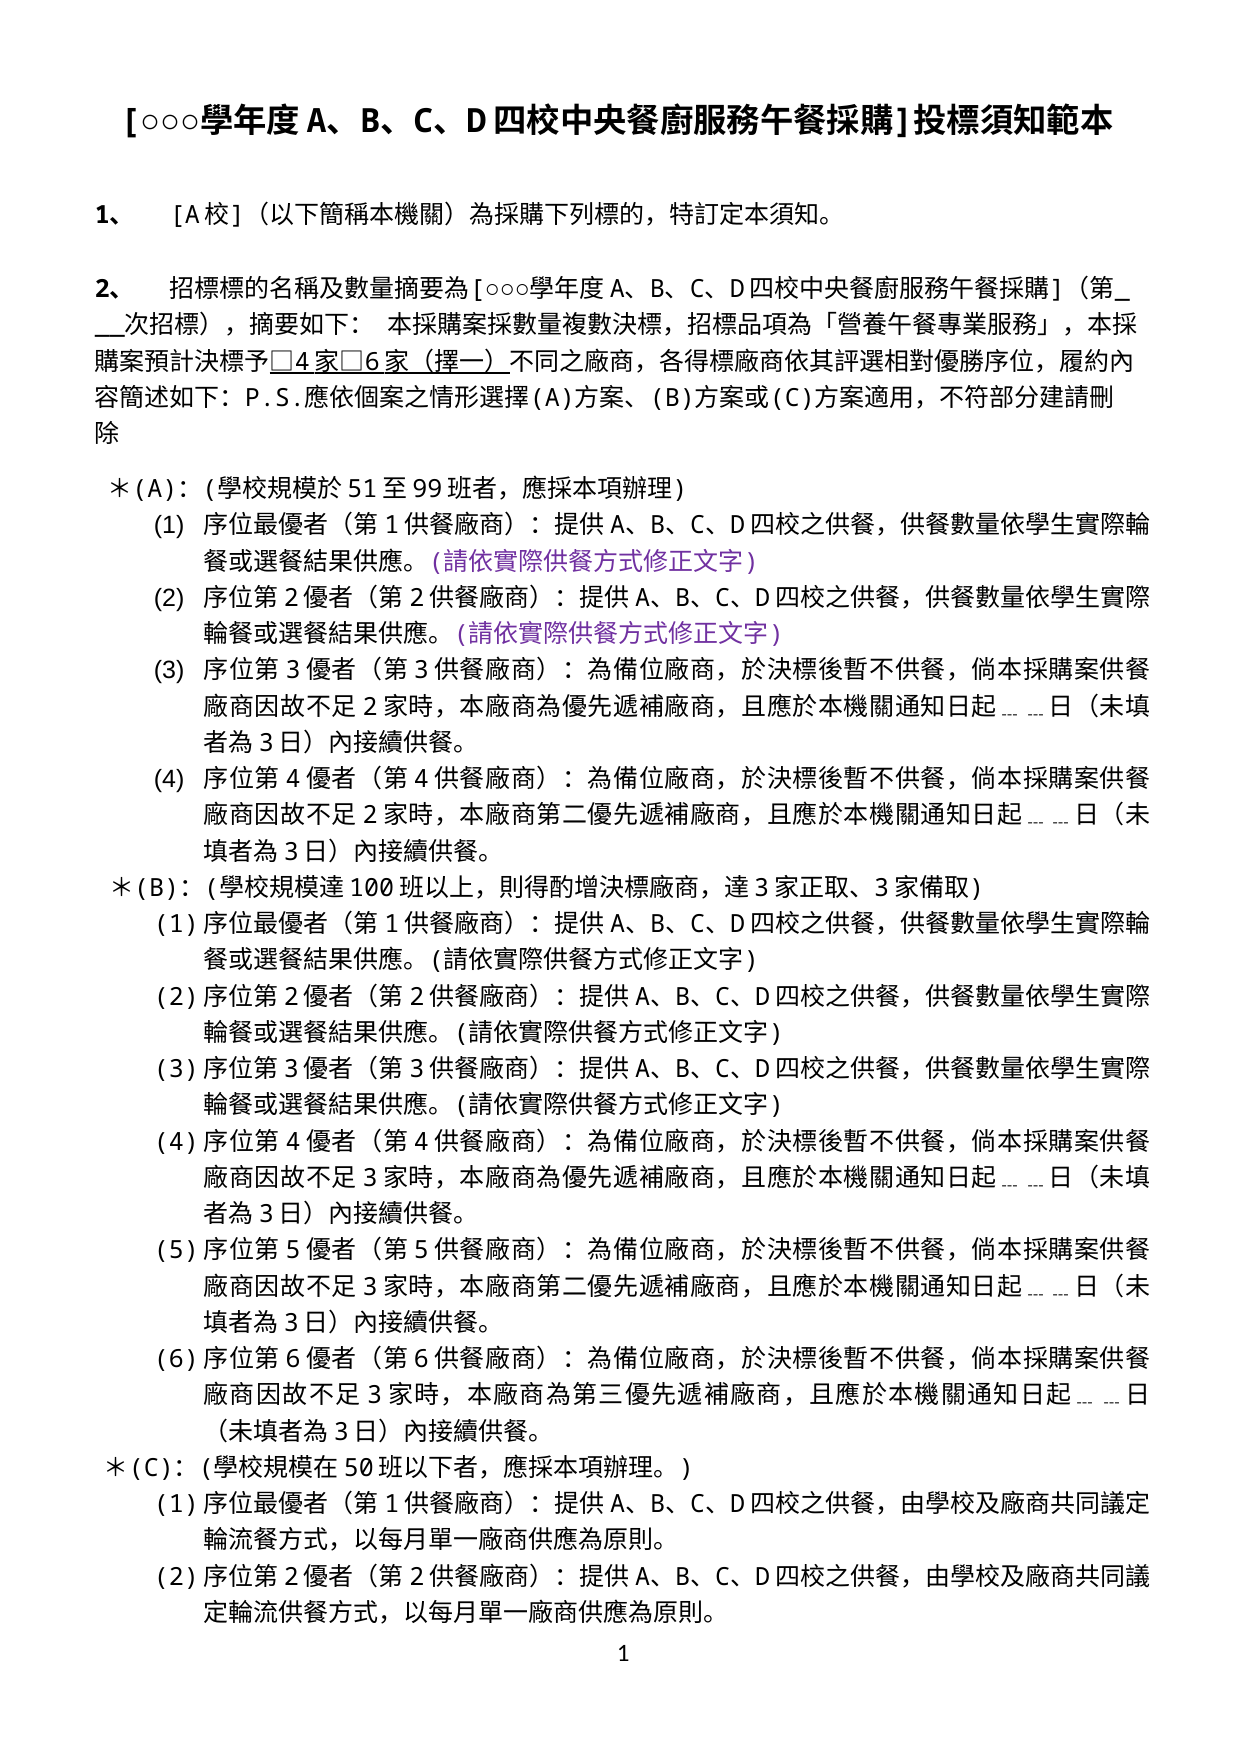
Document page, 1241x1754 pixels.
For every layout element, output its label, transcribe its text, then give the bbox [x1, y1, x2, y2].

list [A校]（以下簡稱本機關）為採購下列標的，特訂定本須知。 [94, 195, 1138, 231]
list 序位第4優者（第4供餐廠商）：為備位廠商，於決標後暫不供餐，倘本採購案供餐廠商因故不足3家時，本廠商為優先遞補廠商，且應於本機關通知日起﹍﹍日（未填者為3日）內接續供餐。 [153, 1121, 1152, 1230]
list 序位第5優者（第5供餐廠商）：為備位廠商，於決標後暫不供餐，倘本採購案供餐廠商因故不足3家時，本廠商第二優先遞補廠商，且應於本機關通知日起﹍﹍日（未填者為3日）內接續供餐。 [153, 1230, 1152, 1338]
list 序位最優者（第1供餐廠商）：提供A、B、C、D四校之供餐，供餐數量依學生實際輪餐或選餐結果供應。(請依實際供餐方式修正文字) [153, 903, 1152, 976]
subtitle [○○○學年度A、B、C、D四校中央餐廚服務午餐採購]投標須知範本 [94, 94, 1138, 142]
list 序位第6優者（第6供餐廠商）：為備位廠商，於決標後暫不供餐，倘本採購案供餐廠商因故不足3家時，本廠商為第三優先遞補廠商，且應於本機關通知日起﹍﹍日（未填者為3日）內接續供餐。 [153, 1338, 1152, 1447]
subtitle ＊(C)：(學校規模在50班以下者，應採本項辦理。) [103, 1447, 1152, 1483]
list 序位第2優者（第2供餐廠商）：提供A、B、C、D四校之供餐，由學校及廠商共同議定輪流供餐方式，以每月單一廠商供應為原則。 [153, 1556, 1152, 1628]
subtitle ＊(B)：(學校規模達100班以上，則得酌增決標廠商，達3家正取、3家備取) [94, 867, 1152, 903]
list 序位最優者（第1供餐廠商）：提供A、B、C、D四校之供餐，由學校及廠商共同議定輪流餐方式，以每月單一廠商供應為原則。 [153, 1483, 1152, 1556]
list 序位第3優者（第3供餐廠商）：為備位廠商，於決標後暫不供餐，倘本採購案供餐廠商因故不足2家時，本廠商為優先遞補廠商，且應於本機關通知日起﹍﹍日（未填者為3日）內接續供餐。 [153, 650, 1152, 758]
list 招標標的名稱及數量摘要為[○○○學年度A、B、C、D四校中央餐廚服務午餐採購]（第___次招標），摘要如下： 本採購案採數量複數決標，招標品項為「營養午餐專業服務」，本採購案預計決標予□4家□6家（擇一）不同之廠商，各得標廠商依其評選相對優勝序位，履約內容簡述如下：P.S.應依個案之情形選擇(A)方案、(B)方案或(C)方案適用，不符部分建請刪除 [94, 268, 1138, 450]
list 序位最優者（第1供餐廠商）：提供A、B、C、D四校之供餐，供餐數量依學生實際輪餐或選餐結果供應。(請依實際供餐方式修正文字) [153, 505, 1152, 577]
list 序位第3優者（第3供餐廠商）：提供A、B、C、D四校之供餐，供餐數量依學生實際輪餐或選餐結果供應。(請依實際供餐方式修正文字) [153, 1048, 1152, 1121]
subtitle ＊(A)：(學校規模於51至99班者，應採本項辦理) [94, 468, 1152, 505]
list 序位第2優者（第2供餐廠商）：提供A、B、C、D四校之供餐，供餐數量依學生實際輪餐或選餐結果供應。(請依實際供餐方式修正文字) [153, 976, 1152, 1048]
list 序位第4優者（第4供餐廠商）：為備位廠商，於決標後暫不供餐，倘本採購案供餐廠商因故不足2家時，本廠商第二優先遞補廠商，且應於本機關通知日起﹍﹍日（未填者為3日）內接續供餐。 [153, 758, 1152, 867]
list 序位第2優者（第2供餐廠商）：提供A、B、C、D四校之供餐，供餐數量依學生實際輪餐或選餐結果供應。(請依實際供餐方式修正文字) [153, 577, 1152, 650]
